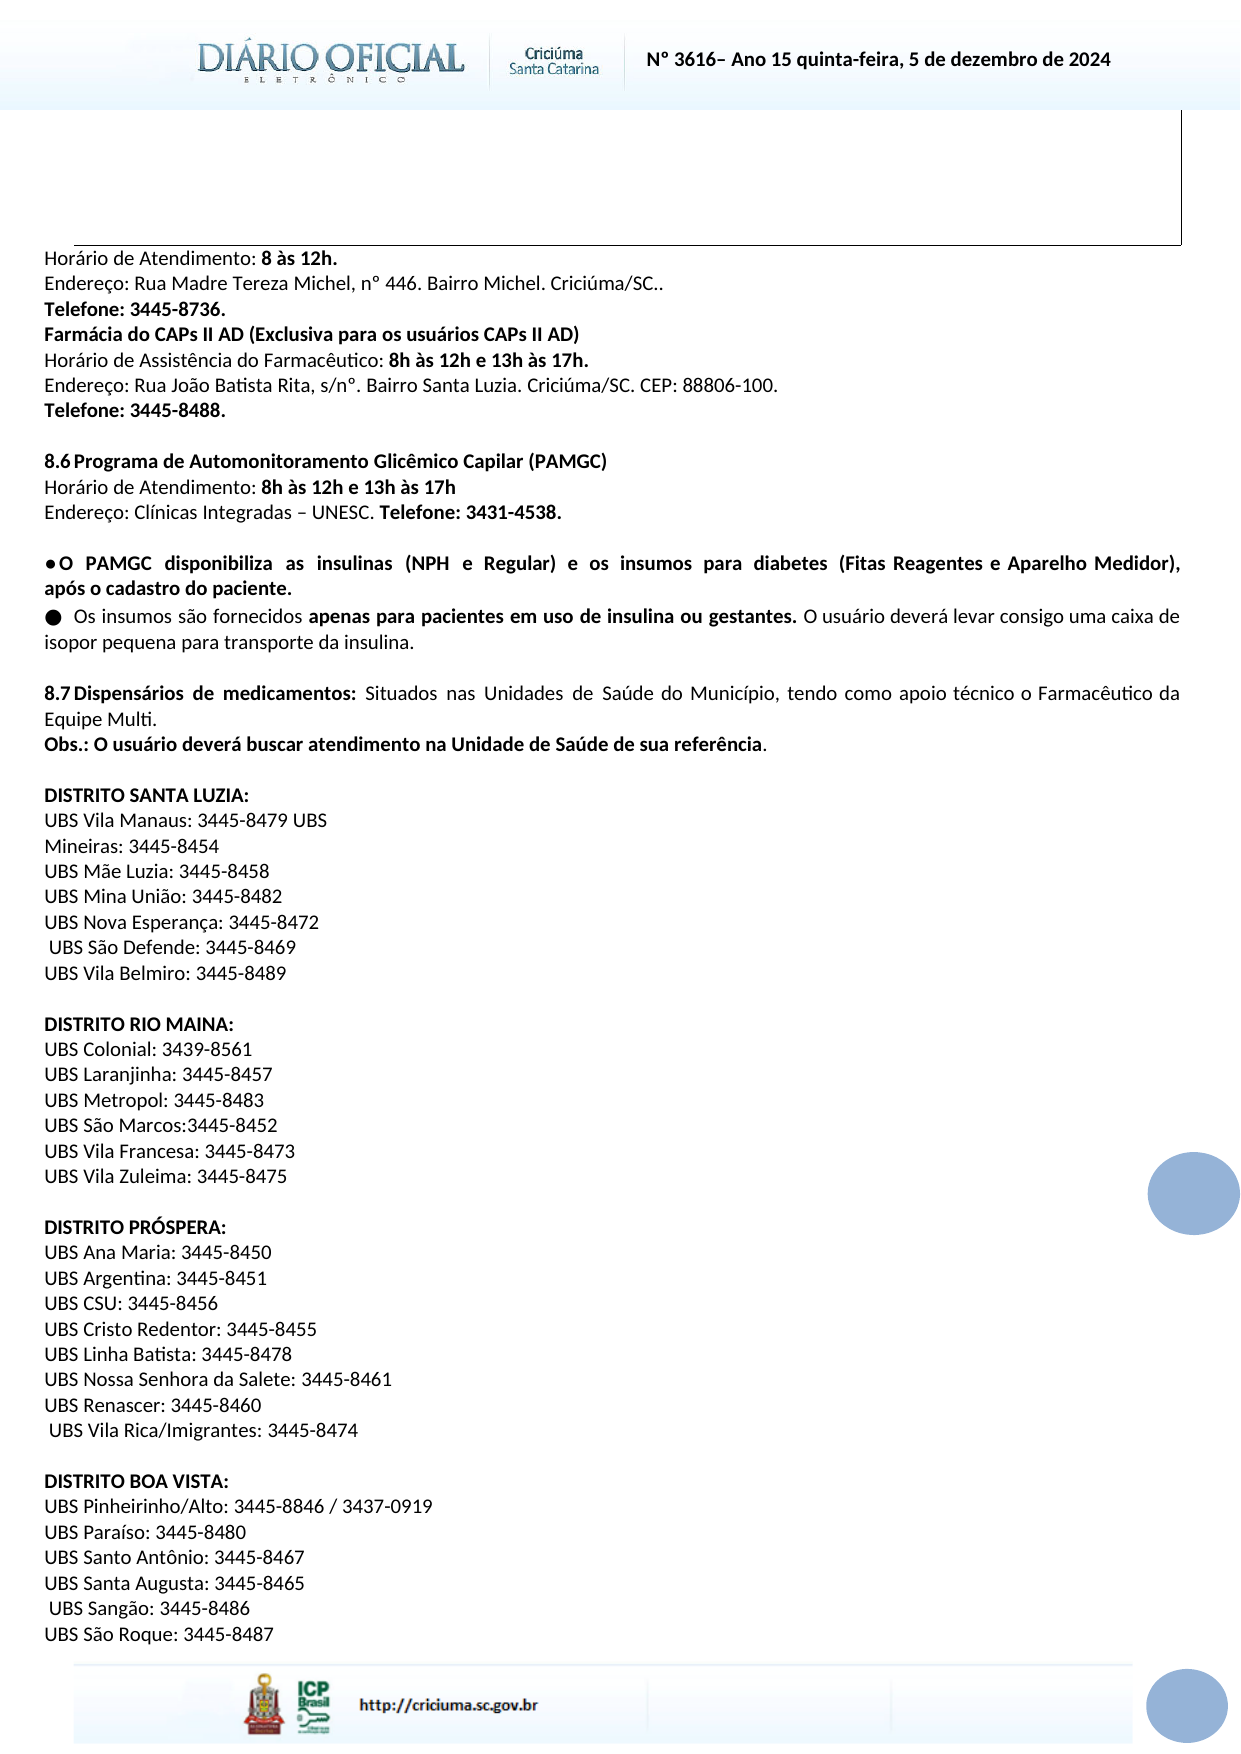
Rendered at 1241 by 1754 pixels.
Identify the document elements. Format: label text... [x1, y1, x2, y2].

text UBS Sangão: 3445-8486 [44, 1595, 1181, 1621]
text UBS Renascer: 3445-8460 [44, 1392, 1181, 1417]
text Obs.: O usuário deverá buscar atendimento na Unidade de Saúde de sua referência. [44, 731, 1181, 757]
list Os insumos são fornecidos apenas para pacientes em uso de insulina ou gestantes. O usuário deverá levar consigo uma caixa de isopor pequena para transporte da insulina. [44, 601, 1181, 655]
text UBS Linha Batista: 3445-8478 [44, 1341, 1181, 1367]
text UBS Colonial: 3439-8561 [44, 1036, 1181, 1062]
text UBS Vila Francesa: 3445-8473 [44, 1138, 1181, 1163]
text UBS CSU: 3445-8456 [44, 1290, 1181, 1316]
text Endereço: Rua Madre Tereza Michel, nº 446. Bairro Michel. Criciúma/SC.. [44, 271, 1181, 296]
text Farmácia do CAPs II AD (Exclusiva para os usuários CAPs II AD) [44, 321, 1181, 347]
text UBS Nova Esperança: 3445-8472 [44, 909, 1176, 934]
text UBS Metropol: 3445-8483 [44, 1087, 1181, 1112]
text UBS Pinheirinho/Alto: 3445-8846 / 3437-0919 [44, 1494, 1181, 1519]
text DISTRITO PRÓSPERA: [44, 1214, 1181, 1239]
text Telefone: 3445-8488. [44, 398, 1181, 423]
text UBS Ana Maria: 3445-8450 [44, 1239, 1181, 1265]
text UBS Paraíso: 3445-8480 [44, 1519, 1181, 1544]
text Endereço: Clínicas Integradas – UNESC. Telefone: 3431-4538. [44, 499, 1181, 525]
text Endereço: Rua João Batista Rita, s/nº. Bairro Santa Luzia. Criciúma/SC. CEP: 88806-100. [44, 372, 1181, 398]
text UBS Laranjinha: 3445-8457 [44, 1062, 1181, 1087]
text Mineiras: 3445-8454 [44, 833, 1139, 858]
text UBS Cristo Redentor: 3445-8455 [44, 1316, 1181, 1341]
text UBS Vila Belmiro: 3445-8489 [44, 960, 1176, 985]
text Horário de Assistência do Farmacêutico: 8h às 12h e 13h às 17h. [44, 347, 1181, 372]
text UBS Mãe Luzia: 3445-8458 [44, 858, 1139, 884]
text UBS São Defende: 3445-8469 [44, 934, 1176, 960]
text UBS Mina União: 3445-8482 [44, 884, 1181, 909]
text UBS Argentina: 3445-8451 [44, 1265, 1181, 1290]
text Telefone: 3445-8736. [44, 296, 1181, 321]
text DISTRITO SANTA LUZIA: [44, 782, 1181, 807]
text UBS Vila Manaus: 3445-8479 UBS [44, 807, 1139, 833]
text UBS Santa Augusta: 3445-8465 [44, 1570, 1181, 1595]
list O PAMGC disponibiliza as insulinas (NPH e Regular) e os insumos para diabetes (Fitas Reagentes e Aparelho Medidor), após o cadastro do paciente. [44, 550, 1181, 601]
text UBS São Roque: 3445-8487 [44, 1621, 1181, 1646]
text UBS Santo Antônio: 3445-8467 [44, 1544, 1181, 1570]
text UBS Vila Rica/Imigrantes: 3445-8474 [44, 1417, 1181, 1443]
text DISTRITO BOA VISTA: [44, 1468, 1181, 1494]
text UBS São Marcos:3445-8452 [44, 1112, 1181, 1138]
text UBS Nossa Senhora da Salete: 3445-8461 [44, 1367, 1181, 1392]
text UBS Vila Zuleima: 3445-8475 [44, 1163, 1161, 1189]
list Programa de Automonitoramento Glicêmico Capilar (PAMGC) [44, 448, 1181, 474]
text Horário de Atendimento: 8 às 12h. [44, 245, 1181, 271]
text DISTRITO RIO MAINA: [44, 1011, 1181, 1036]
text Horário de Atendimento: 8h às 12h e 13h às 17h [44, 474, 1181, 499]
list Dispensários de medicamentos: Situados nas Unidades de Saúde do Município, tendo como apoio técnico o Farmacêutico da Equipe Multi. [44, 680, 1181, 731]
